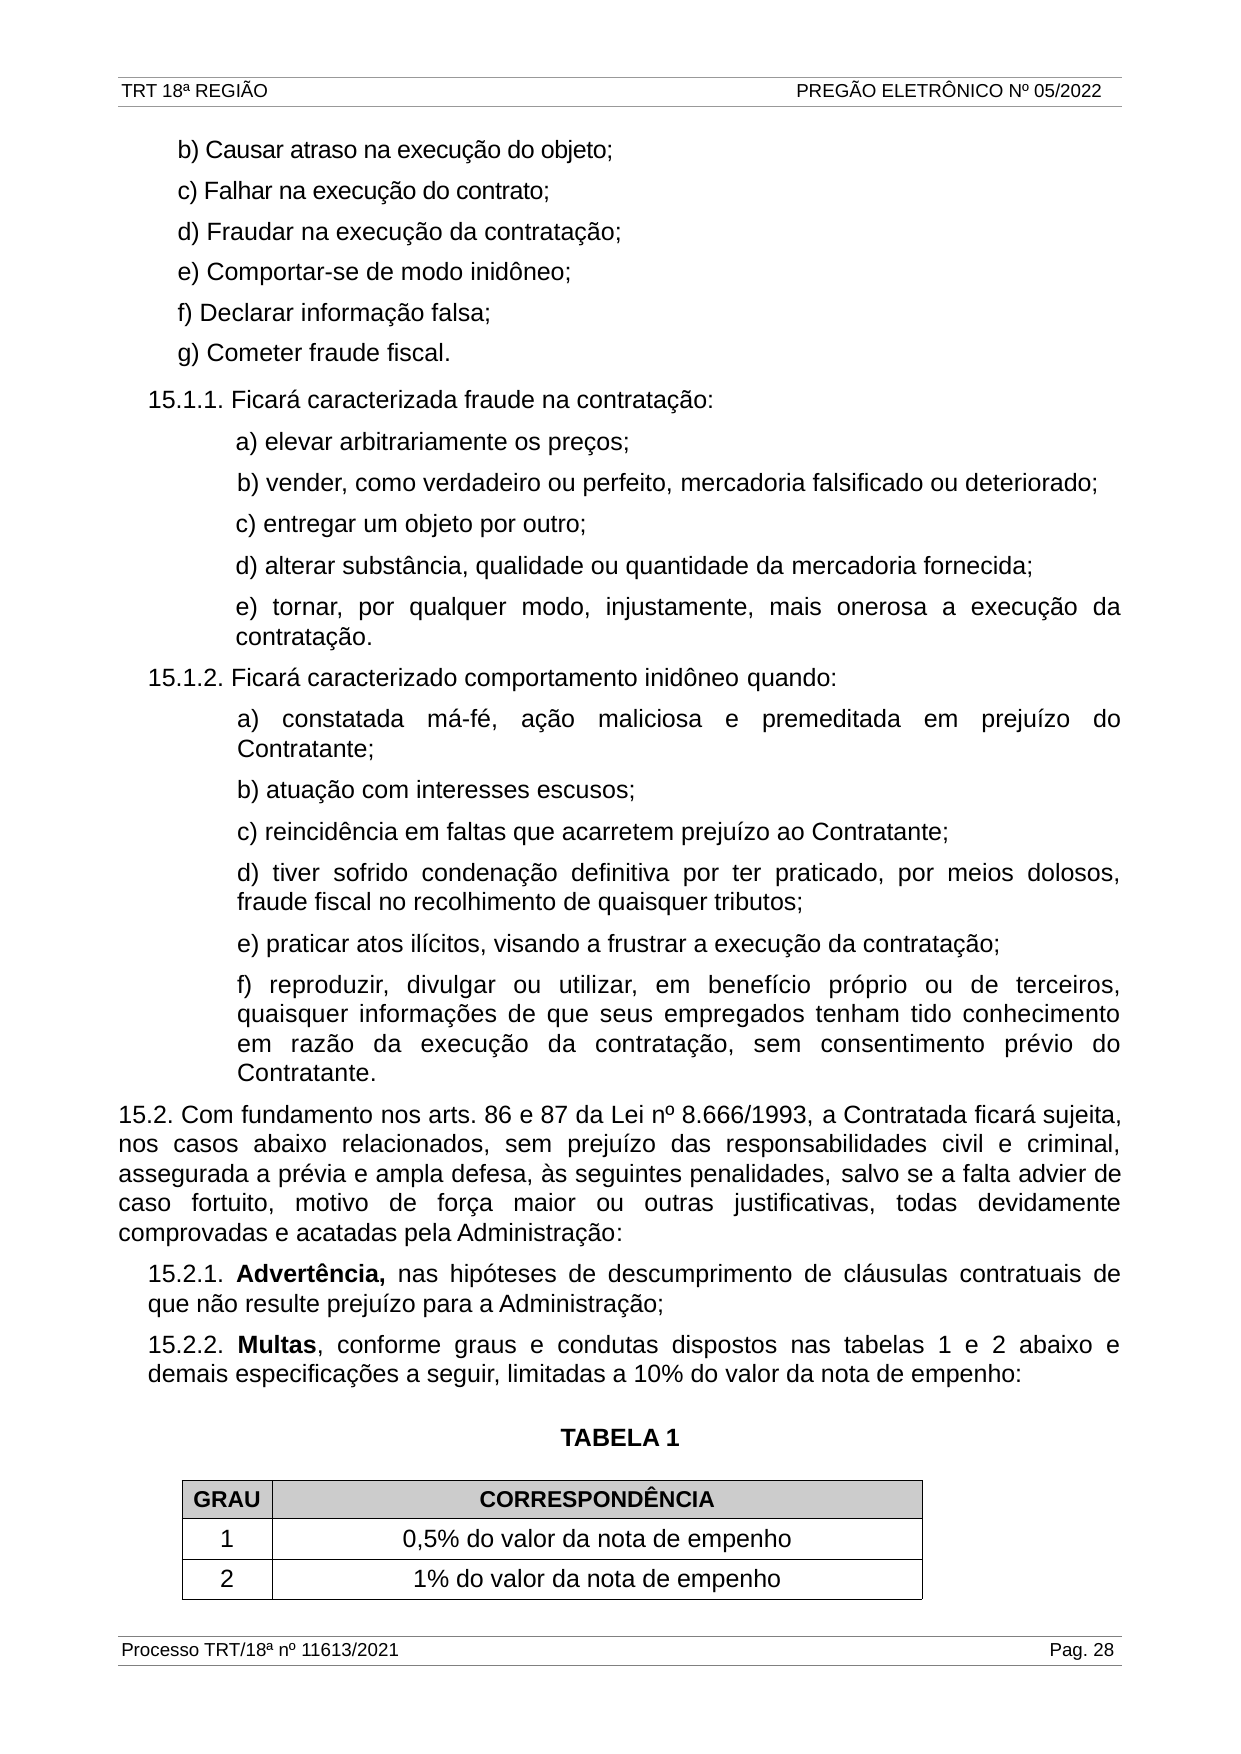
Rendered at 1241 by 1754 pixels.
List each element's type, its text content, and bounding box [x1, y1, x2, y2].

text a) constatada má-fé, ação maliciosa e premeditada em prejuízo do Contratante; [237, 703, 1122, 762]
text c) entregar um objeto por outro; [118, 509, 1122, 538]
text d) alterar substância, qualidade ou quantidade da mercadoria fornecida; [118, 550, 1122, 579]
text e) Comportar-se de modo inidôneo; [177, 257, 1122, 286]
text d) tiver sofrido condenação definitiva por ter praticado, por meios dolosos, fraude fiscal no recolhimento de quaisquer tributos; [237, 857, 1122, 916]
text f) Declarar informação falsa; [177, 298, 1122, 326]
text 15.2.2. Multas, conforme graus e condutas dispostos nas tabelas 1 e 2 abaixo e demais especificações a seguir, limitadas a 10% do valor da nota de empenho: [148, 1329, 1122, 1388]
text 15.2.1. Advertência, nas hipóteses de descumprimento de cláusulas contratuais de que não resulte prejuízo para a Administração; [148, 1258, 1122, 1317]
table_header GRAU [183, 1481, 272, 1518]
text b) vender, como verdadeiro ou perfeito, mercadoria falsificado ou deteriorado; [237, 467, 1122, 497]
text 15.1.1. Ficará caracterizada fraude na contratação: [148, 384, 1122, 414]
text c) Falhar na execução do contrato; [177, 176, 1122, 205]
text 15.2. Com fundamento nos arts. 86 e 87 da Lei nº 8.666/1993, a Contratada ficará sujeita, nos casos abaixo relacionados, sem prejuízo das responsabilidades civil e criminal, assegurada a prévia e ampla defesa, às seguintes penalidades, salvo se a falta advier de caso fortuito, motivo de força maior ou outras justificativas, todas devidamente comprovadas e acatadas pela Administração: [118, 1099, 1122, 1246]
text a) elevar arbitrariamente os preços; [118, 426, 1122, 455]
table_cell 2 [183, 1560, 272, 1599]
text f) reproduzir, divulgar ou utilizar, em benefício próprio ou de terceiros, quaisquer informações de que seus empregados tenham tido conhecimento em razão da execução da contratação, sem consentimento prévio do Contratante. [237, 969, 1122, 1087]
text TABELA 1 [118, 1423, 1122, 1452]
table_cell 0,5% do valor da nota de empenho [273, 1519, 922, 1558]
text b) atuação com interesses escusos; [237, 774, 1122, 804]
table_cell 1 [183, 1519, 272, 1558]
table_header CORRESPONDÊNCIA [273, 1481, 922, 1518]
text d) Fraudar na execução da contratação; [177, 217, 1122, 245]
text c) reincidência em faltas que acarretem prejuízo ao Contratante; [237, 816, 1122, 845]
text b) Causar atraso na execução do objeto; [177, 136, 1122, 164]
table_cell 1% do valor da nota de empenho [273, 1560, 922, 1599]
text g) Cometer fraude fiscal. [177, 338, 1122, 367]
text e) tornar, por qualquer modo, injustamente, mais onerosa a execução da contratação. [235, 591, 1122, 650]
text e) praticar atos ilícitos, visando a frustrar a execução da contratação; [237, 928, 1122, 957]
text 15.1.2. Ficará caracterizado comportamento inidôneo quando: [148, 662, 1122, 692]
